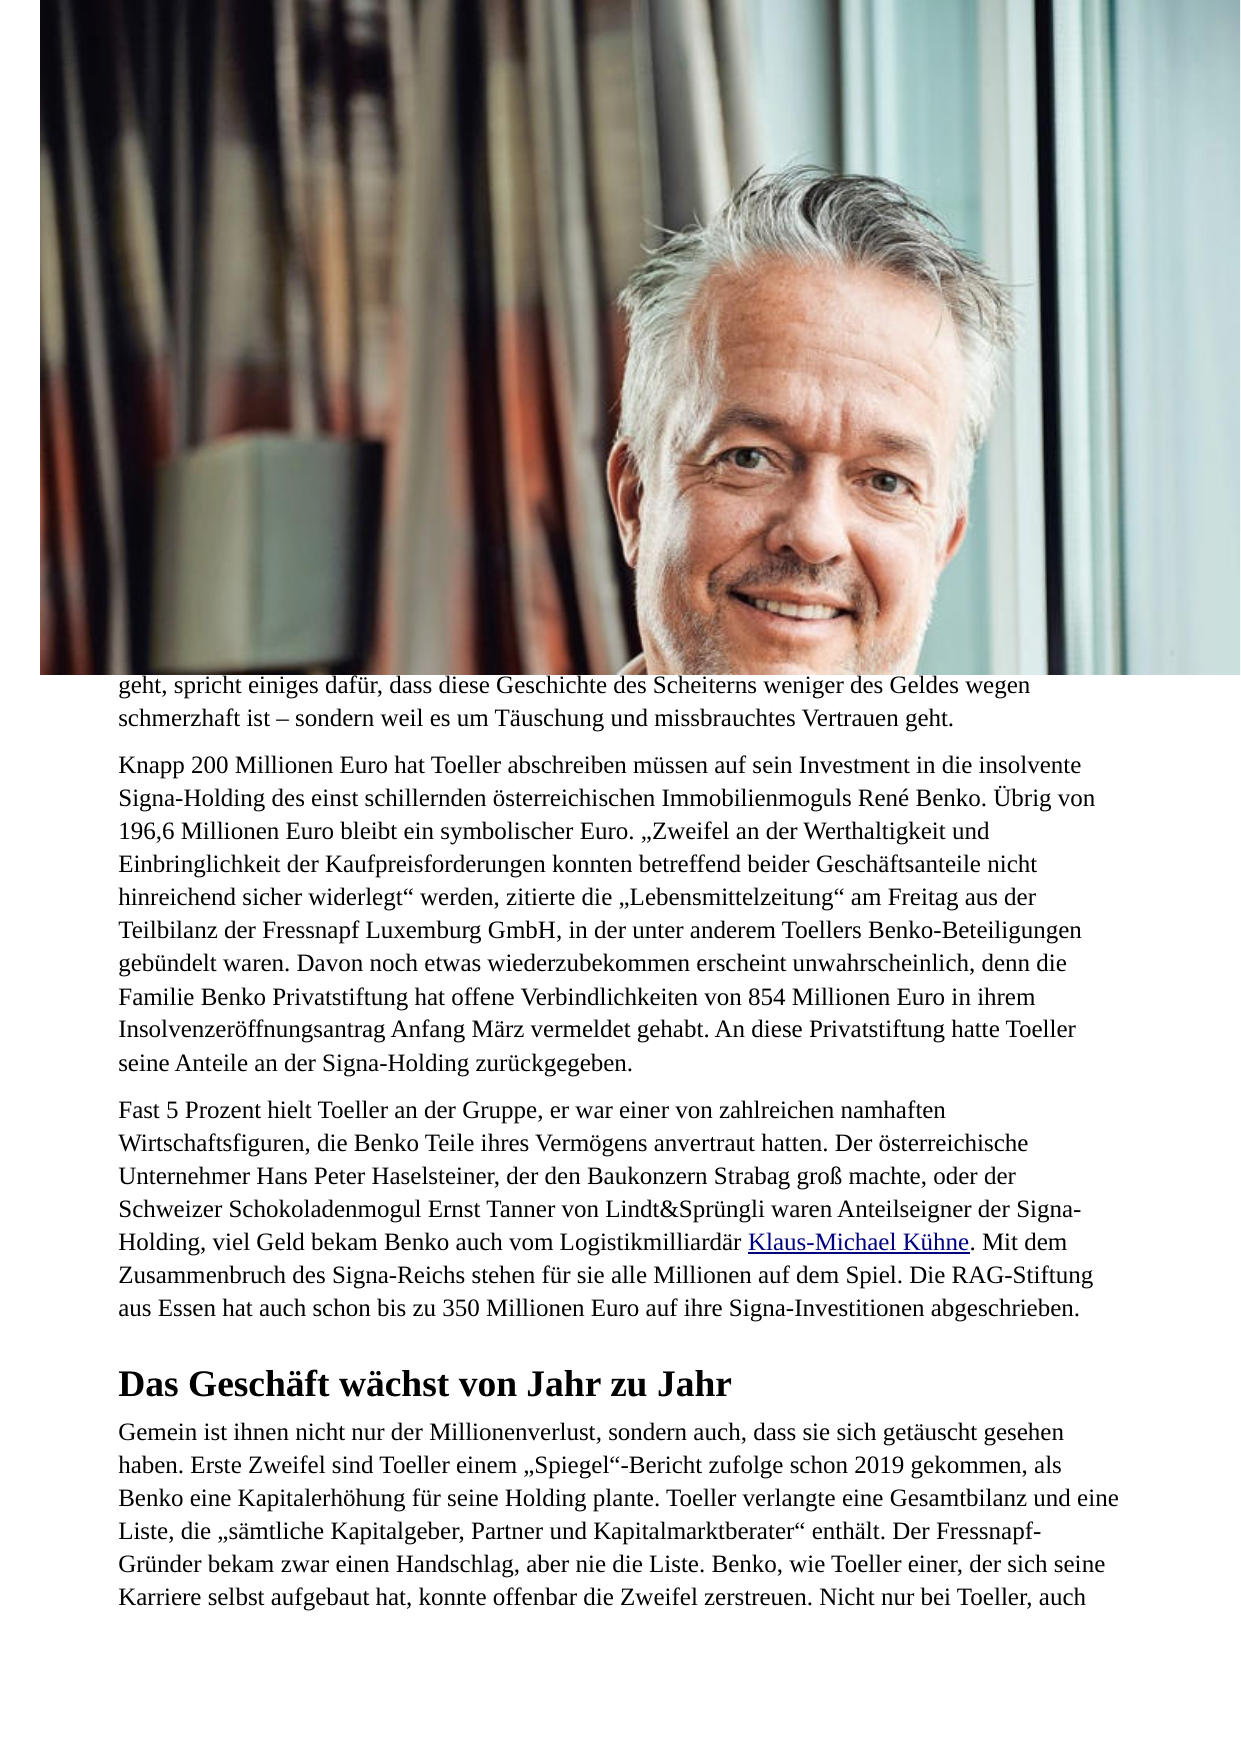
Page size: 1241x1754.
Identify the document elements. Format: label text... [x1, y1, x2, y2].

text Knapp 200 Millionen Euro hat Toeller abschreiben müssen auf sein Investment in die insolvente Signa-Holding des einst schillernden österreichischen Immobilienmoguls René Benko. Übrig von 196,6 Millionen Euro bleibt ein symbolischer Euro. „Zweifel an der Werthaltigkeit und Einbringlichkeit der Kaufpreisforderungen konnten betreffend beider Geschäftsanteile nicht hinreichend sicher widerlegt“ werden, zitierte die „Lebensmittelzeitung“ am Freitag aus der Teilbilanz der Fressnapf Luxemburg GmbH, in der unter anderem Toellers Benko-Beteiligungen gebündelt waren. Davon noch etwas wiederzubekommen erscheint unwahrscheinlich, denn die Familie Benko Privatstiftung hat offene Verbindlichkeiten von 854 Millionen Euro in ihrem Insolvenzeröffnungsantrag Anfang März vermeldet gehabt. An diese Privatstiftung hatte Toeller seine Anteile an der Signa-Holding zurückgegeben. [118, 750, 1122, 1076]
text Gemein ist ihnen nicht nur der Millionenverlust, sondern auch, dass sie sich getäuscht gesehen haben. Erste Zweifel sind Toeller einem „Spiegel“-Bericht zufolge schon 2019 gekommen, als Benko eine Kapitalerhöhung für seine Holding plante. Toeller verlangte eine Gesamtbilanz und eine Liste, die „sämtliche Kapitalgeber, Partner und Kapitalmarktberater“ enthält. Der Fressnapf-Gründer bekam zwar einen Handschlag, aber nie die Liste. Benko, wie Toeller einer, der sich seine Karriere selbst aufgebaut hat, konnte offenbar die Zweifel zerstreuen. Nicht nur bei Toeller, auch [118, 1417, 1122, 1611]
text Fast 5 Prozent hielt Toeller an der Gruppe, er war einer von zahlreichen namhaften Wirtschaftsfiguren, die Benko Teile ihres Vermögens anvertraut hatten. Der österreichische Unternehmer Hans Peter Haselsteiner, der den Baukonzern Strabag groß machte, oder der Schweizer Schokoladenmogul Ernst Tanner von Lindt&Sprüngli waren Anteilseigner der Signa-Holding, viel Geld bekam Benko auch vom Logistikmilliardär Klaus-Michael Kühne. Mit dem Zusammenbruch des Signa-Reichs stehen für sie alle Millionen auf dem Spiel. Die RAG-Stiftung aus Essen hat auch schon bis zu 350 Millionen Euro auf ihre Signa-Investitionen abgeschrieben. [118, 1095, 1122, 1322]
subtitle Das Geschäft wächst von Jahr zu Jahr [118, 1362, 1122, 1405]
text Toll, toller, Toeller – so lässt sich die Unternehmerkarriere des Gründers und Inhabers der Heimtierbedarfskette Fressnapf kurz zusammenfassen. Doch jetzt hat der Milliardär und Selfmade-Unternehmer Torsten Toeller eine Niederlage zu verkraften. Und obwohl es um gehörige Summen geht, spricht einiges dafür, dass diese Geschichte des Scheiterns weniger des Geldes wegen schmerzhaft ist – sondern weil es um Täuschung und missbrauchtes Vertrauen geht. [118, 675, 1122, 732]
picture [40, 0, 1241, 675]
